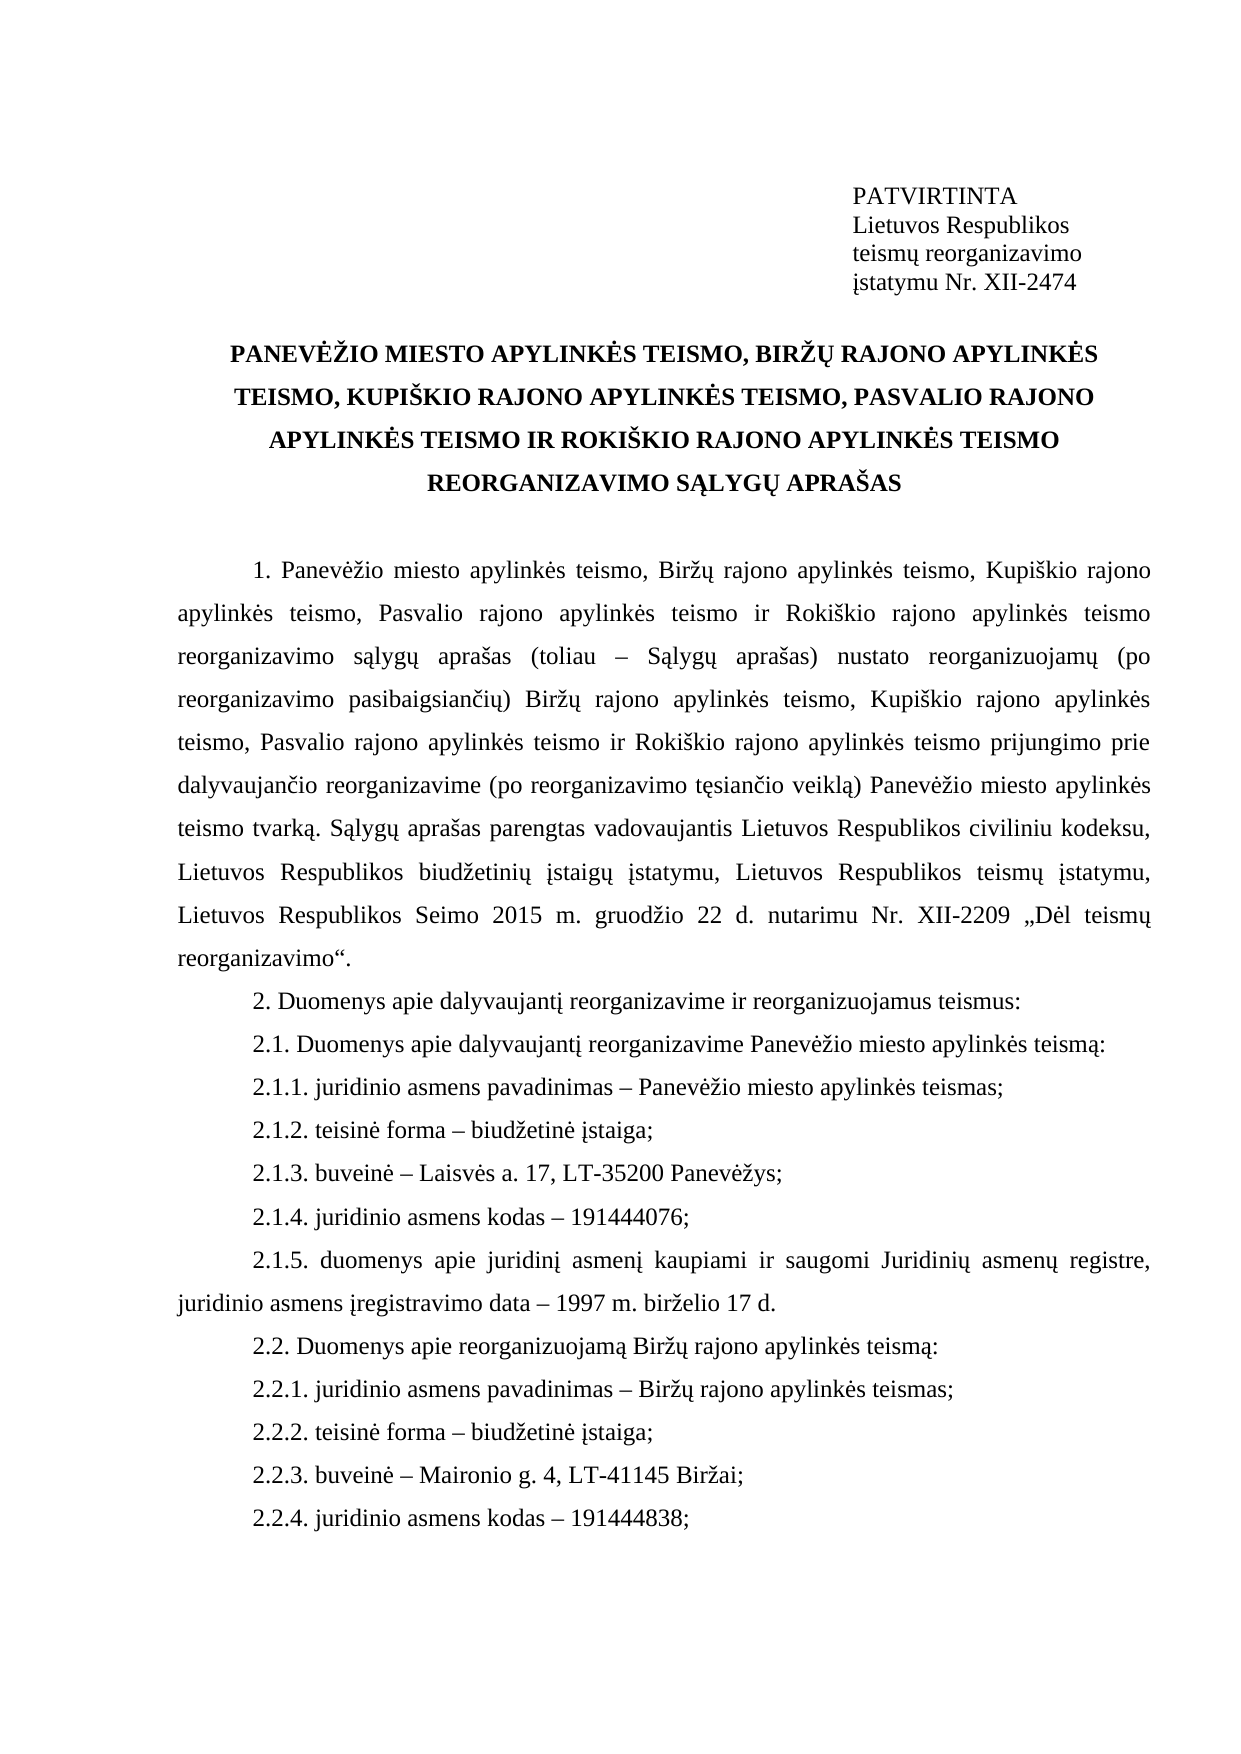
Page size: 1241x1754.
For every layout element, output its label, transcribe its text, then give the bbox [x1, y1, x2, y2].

text 1. Panevėžio miesto apylinkės teismo, Biržų rajono apylinkės teismo, Kupiškio rajono apylinkės teismo, Pasvalio rajono apylinkės teismo ir Rokiškio rajono apylinkės teismo reorganizavimo sąlygų aprašas (toliau – Sąlygų aprašas) nustato reorganizuojamų (po reorganizavimo pasibaigsiančių) Biržų rajono apylinkės teismo, Kupiškio rajono apylinkės teismo, Pasvalio rajono apylinkės teismo ir Rokiškio rajono apylinkės teismo prijungimo prie dalyvaujančio reorganizavime (po reorganizavimo tęsiančio veiklą) Panevėžio miesto apylinkės teismo tvarką. Sąlygų aprašas parengtas vadovaujantis Lietuvos Respublikos civiliniu kodeksu, Lietuvos Respublikos biudžetinių įstaigų įstatymu, Lietuvos Respublikos teismų įstatymu, Lietuvos Respublikos Seimo 2015 m. gruodžio 22 d. nutarimu Nr. XII-2209 „Dėl teismų reorganizavimo“. [177, 555, 1152, 972]
text 2.1.5. duomenys apie juridinį asmenį kaupiami ir saugomi Juridinių asmenų registre, juridinio asmens įregistravimo data – 1997 m. birželio 17 d. [177, 1245, 1152, 1317]
text 2.1.2. teisinė forma – biudžetinė įstaiga; [177, 1115, 1152, 1144]
text 2.1.4. juridinio asmens kodas – 191444076; [177, 1202, 1152, 1230]
text teismų reorganizavimo [177, 238, 1152, 267]
text PANEVĖŽIO MIESTO APYLINKĖS TEISMO, BIRŽŲ RAJONO APYLINKĖS TEISMO, KUPIŠKIO RAJONO APYLINKĖS TEISMO, PASVALIO RAJONO APYLINKĖS TEISMO IR ROKIŠKIO RAJONO APYLINKĖS TEISMO REORGANIZAVIMO SĄLYGŲ APRAŠAS [177, 339, 1152, 497]
text 2.2. Duomenys apie reorganizuojamą Biržų rajono apylinkės teismą: [177, 1331, 1152, 1360]
text PATVIRTINTA [177, 181, 1152, 210]
text 2.1.1. juridinio asmens pavadinimas – Panevėžio miesto apylinkės teismas; [177, 1072, 1152, 1101]
text 2.2.3. buveinė – Maironio g. 4, LT-41145 Biržai; [177, 1460, 1152, 1489]
text 2.2.2. teisinė forma – biudžetinė įstaiga; [177, 1417, 1152, 1446]
text 2.1. Duomenys apie dalyvaujantį reorganizavime Panevėžio miesto apylinkės teismą: [177, 1029, 1152, 1058]
text 2.1.3. buveinė – Laisvės a. 17, LT-35200 Panevėžys; [177, 1158, 1152, 1187]
text įstatymu Nr. XII-2474 [177, 267, 1152, 296]
text Lietuvos Respublikos [177, 210, 1152, 238]
text 2.2.4. juridinio asmens kodas – 191444838; [177, 1503, 1152, 1532]
text 2. Duomenys apie dalyvaujantį reorganizavime ir reorganizuojamus teismus: [177, 986, 1152, 1015]
text 2.2.1. juridinio asmens pavadinimas – Biržų rajono apylinkės teismas; [177, 1374, 1152, 1403]
